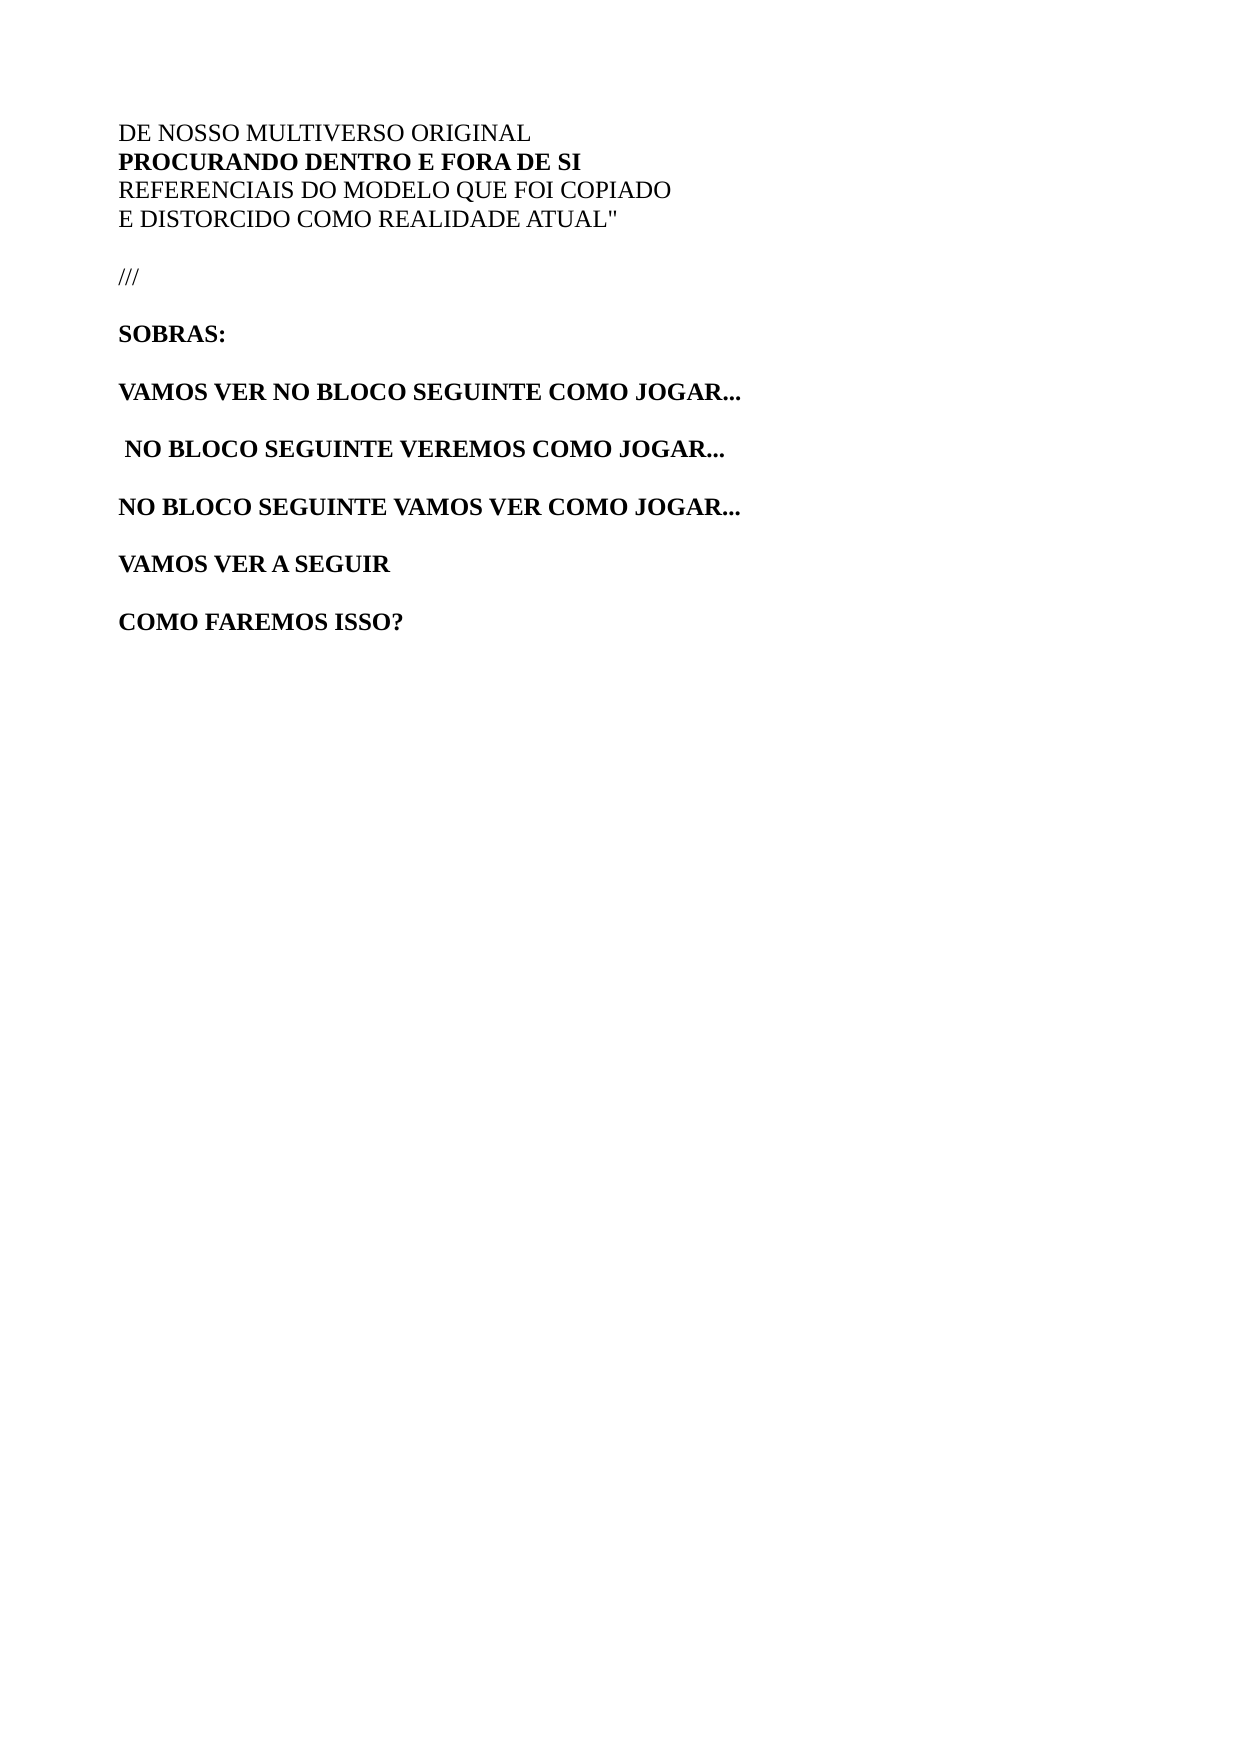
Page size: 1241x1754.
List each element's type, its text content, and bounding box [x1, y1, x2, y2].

text NO BLOCO SEGUINTE VAMOS VER COMO JOGAR... [118, 492, 1122, 521]
text PROCURANDO DENTRO E FORA DE SI [118, 147, 1122, 176]
text DE NOSSO MULTIVERSO ORIGINAL [118, 118, 1122, 147]
text VAMOS VER NO BLOCO SEGUINTE COMO JOGAR... [118, 377, 1122, 406]
text /// [118, 262, 1122, 291]
text VAMOS VER A SEGUIR [118, 549, 1122, 578]
text E DISTORCIDO COMO REALIDADE ATUAL" [118, 204, 1122, 233]
text COMO FAREMOS ISSO? [118, 607, 1122, 636]
text NO BLOCO SEGUINTE VEREMOS COMO JOGAR... [118, 434, 1122, 463]
text SOBRAS: [118, 319, 1122, 348]
text REFERENCIAIS DO MODELO QUE FOI COPIADO [118, 176, 1122, 204]
